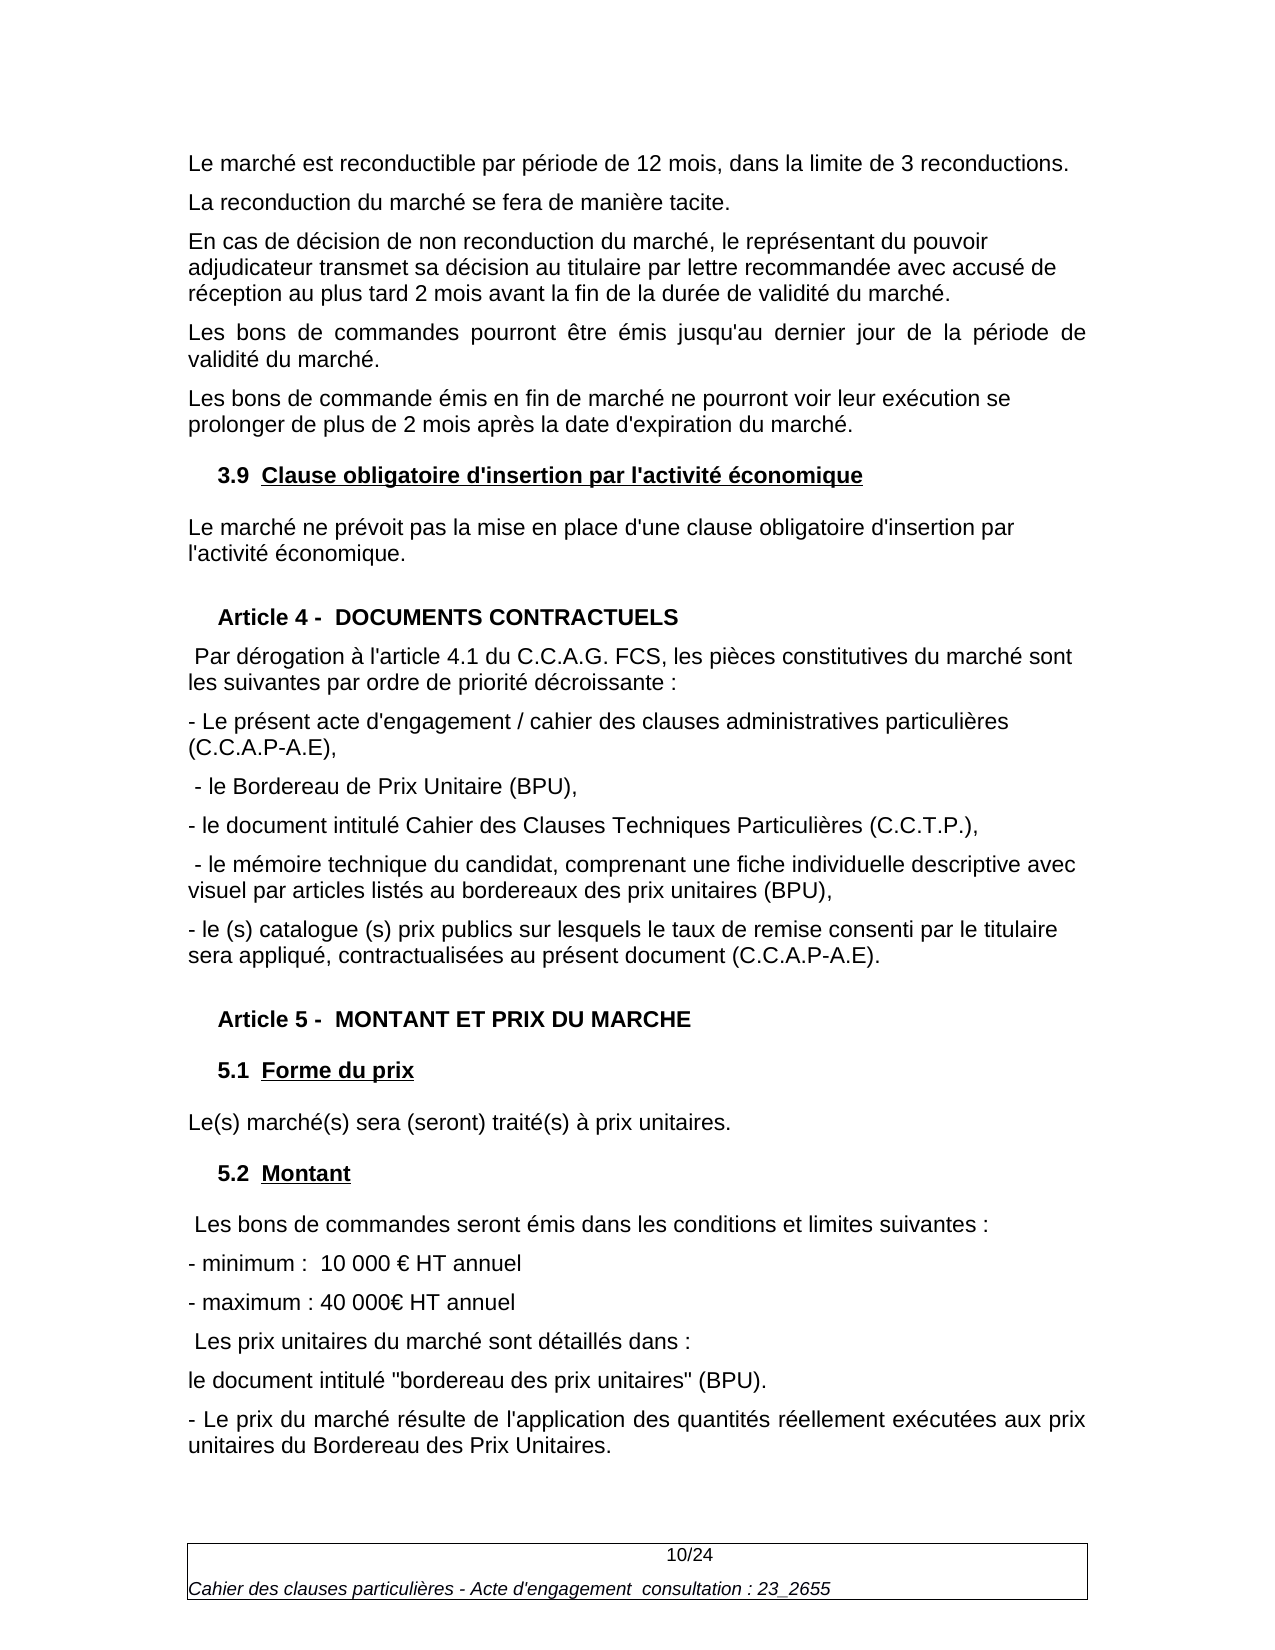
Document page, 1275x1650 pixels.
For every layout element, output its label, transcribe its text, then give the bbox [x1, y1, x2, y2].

text - Le prix du marché résulte de l'application des quantités réellement exécutées aux prix unitaires du Bordereau des Prix Unitaires. [188, 1406, 1087, 1458]
text - minimum : 10 000 € HT annuel [188, 1250, 1087, 1277]
text - Le présent acte d'engagement / cahier des clauses administratives particulières (C.C.A.P-A.E), [188, 708, 1087, 761]
subtitle MONTANT ET PRIX DU MARCHE [188, 1006, 1087, 1032]
subtitle Montant [188, 1160, 1087, 1186]
text le document intitulé "bordereau des prix unitaires" (BPU). [188, 1367, 1087, 1393]
text - le Bordereau de Prix Unitaire (BPU), [188, 773, 1087, 799]
text Le marché est reconductible par période de 12 mois, dans la limite de 3 reconductions. [188, 150, 1087, 176]
text Les prix unitaires du marché sont détaillés dans : [188, 1328, 1087, 1354]
text Les bons de commandes seront émis dans les conditions et limites suivantes : [188, 1211, 1087, 1238]
text - le (s) catalogue (s) prix publics sur lesquels le taux de remise consenti par le titulaire sera appliqué, contractualisées au présent document (C.C.A.P-A.E). [188, 916, 1087, 968]
subtitle Forme du prix [188, 1057, 1087, 1084]
text En cas de décision de non reconduction du marché, le représentant du pouvoir adjudicateur transmet sa décision au titulaire par lettre recommandée avec accusé de réception au plus tard 2 mois avant la fin de la durée de validité du marché. [188, 228, 1087, 307]
text Le(s) marché(s) sera (seront) traité(s) à prix unitaires. [188, 1109, 1087, 1135]
subtitle Clause obligatoire d'insertion par l'activité économique [188, 462, 1087, 488]
text - maximum : 40 000€ HT annuel [188, 1289, 1087, 1316]
text - le document intitulé Cahier des Clauses Techniques Particulières (C.C.T.P.), [188, 812, 1087, 838]
text La reconduction du marché se fera de manière tacite. [188, 189, 1087, 215]
text - le mémoire technique du candidat, comprenant une fiche individuelle descriptive avec visuel par articles listés au bordereaux des prix unitaires (BPU), [188, 851, 1087, 903]
text Les bons de commandes pourront être émis jusqu'au dernier jour de la période de validité du marché. [188, 319, 1087, 372]
text Le marché ne prévoit pas la mise en place d'une clause obligatoire d'insertion par l'activité économique. [188, 513, 1087, 566]
subtitle DOCUMENTS CONTRACTUELS [188, 604, 1087, 630]
text Par dérogation à l'article 4.1 du C.C.A.G. FCS, les pièces constitutives du marché sont les suivantes par ordre de priorité décroissante : [188, 643, 1087, 695]
text Les bons de commande émis en fin de marché ne pourront voir leur exécution se prolonger de plus de 2 mois après la date d'expiration du marché. [188, 384, 1087, 437]
